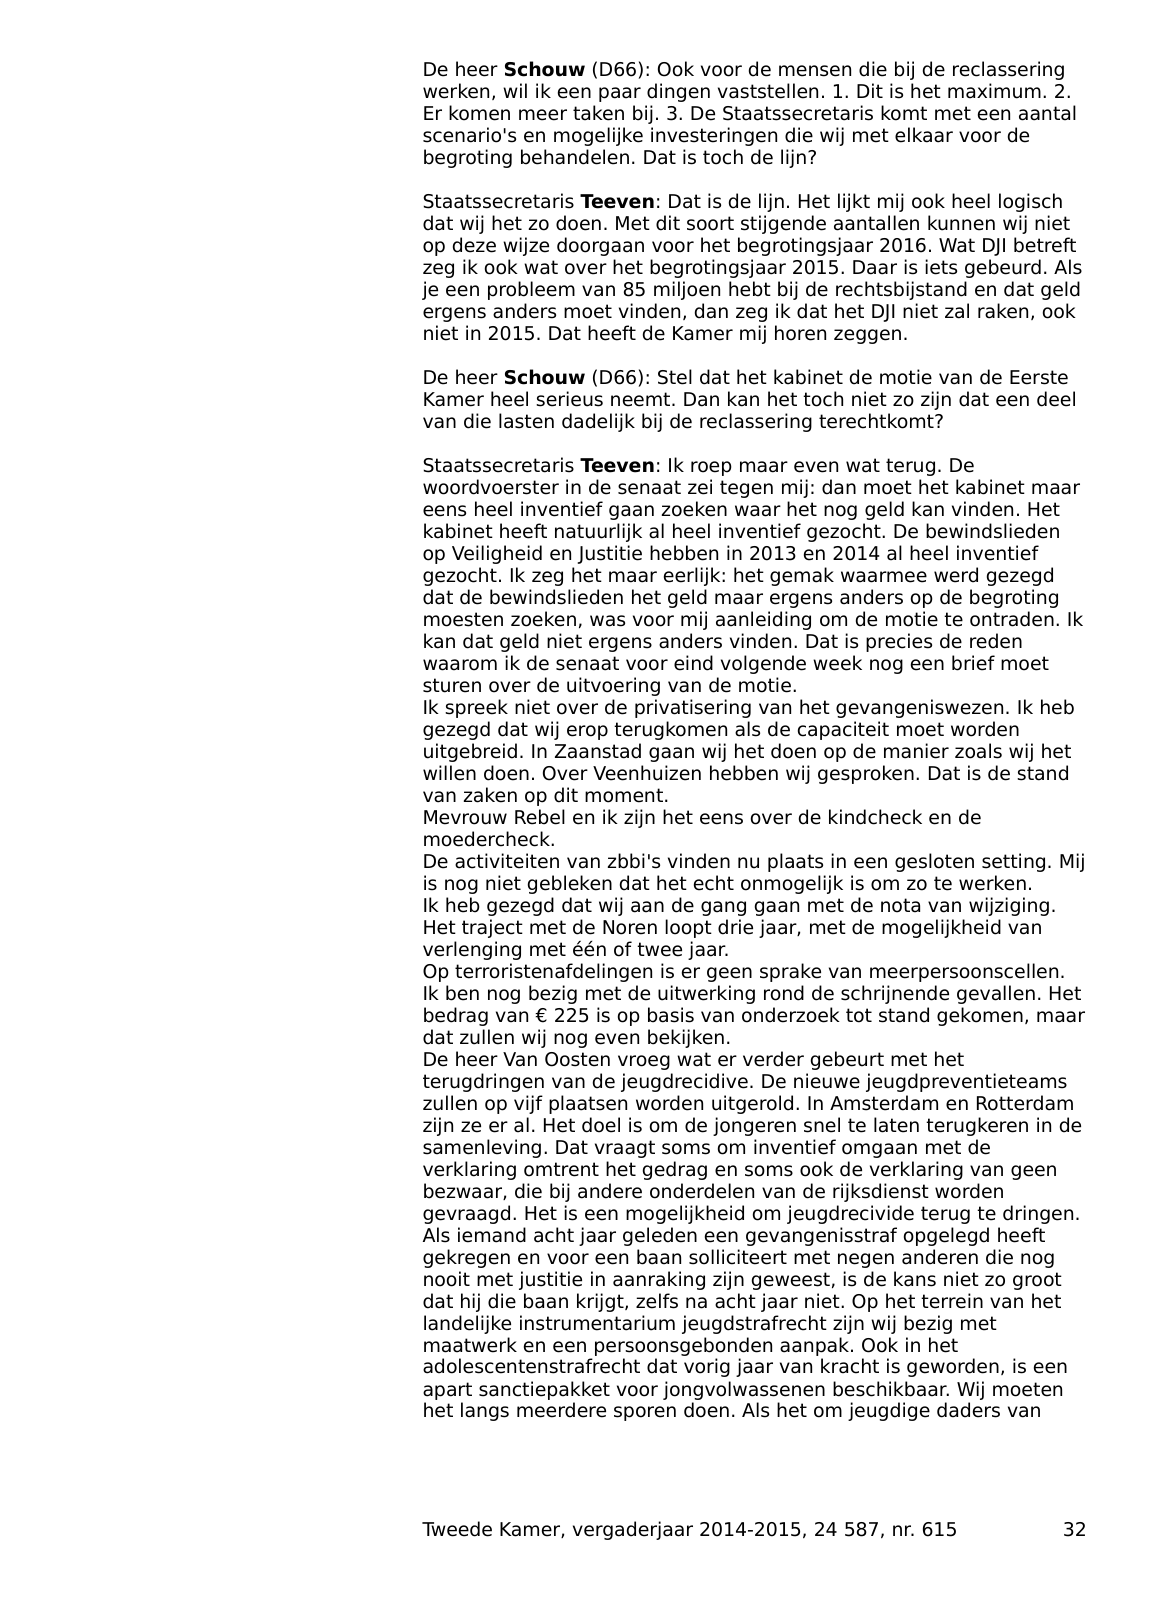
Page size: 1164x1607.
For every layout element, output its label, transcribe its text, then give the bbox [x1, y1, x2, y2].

text Ik heb gezegd dat wij aan de gang gaan met de nota van wijziging. [422, 895, 1087, 917]
text Ik ben nog bezig met de uitwerking rond de schrijnende gevallen. Het bedrag van € 225 is op basis van onderzoek tot stand gekomen, maar dat zullen wij nog even bekijken. [422, 983, 1087, 1049]
text De heer Schouw (D66): Ook voor de mensen die bij de reclassering werken, wil ik een paar dingen vaststellen. 1. Dit is het maximum. 2. Er komen meer taken bij. 3. De Staatssecretaris komt met een aantal scenario's en mogelijke investeringen die wij met elkaar voor de begroting behandelen. Dat is toch de lijn? [422, 59, 1087, 169]
text Ik spreek niet over de privatisering van het gevangeniswezen. Ik heb gezegd dat wij erop terugkomen als de capaciteit moet worden uitgebreid. In Zaanstad gaan wij het doen op de manier zoals wij het willen doen. Over Veenhuizen hebben wij gesproken. Dat is de stand van zaken op dit moment. [422, 697, 1087, 807]
text Op terroristenafdelingen is er geen sprake van meerpersoonscellen. [422, 961, 1087, 983]
text Staatssecretaris Teeven: Dat is de lijn. Het lijkt mij ook heel logisch dat wij het zo doen. Met dit soort stijgende aantallen kunnen wij niet op deze wijze doorgaan voor het begrotingsjaar 2016. Wat DJI betreft zeg ik ook wat over het begrotingsjaar 2015. Daar is iets gebeurd. Als je een probleem van 85 miljoen hebt bij de rechtsbijstand en dat geld ergens anders moet vinden, dan zeg ik dat het DJI niet zal raken, ook niet in 2015. Dat heeft de Kamer mij horen zeggen. [422, 191, 1087, 345]
text De heer Schouw (D66): Stel dat het kabinet de motie van de Eerste Kamer heel serieus neemt. Dan kan het toch niet zo zijn dat een deel van die lasten dadelijk bij de reclassering terechtkomt? [422, 367, 1087, 433]
text Staatssecretaris Teeven: Ik roep maar even wat terug. De woordvoerster in de senaat zei tegen mij: dan moet het kabinet maar eens heel inventief gaan zoeken waar het nog geld kan vinden. Het kabinet heeft natuurlijk al heel inventief gezocht. De bewindslieden op Veiligheid en Justitie hebben in 2013 en 2014 al heel inventief gezocht. Ik zeg het maar eerlijk: het gemak waarmee werd gezegd dat de bewindslieden het geld maar ergens anders op de begroting moesten zoeken, was voor mij aanleiding om de motie te ontraden. Ik kan dat geld niet ergens anders vinden. Dat is precies de reden waarom ik de senaat voor eind volgende week nog een brief moet sturen over de uitvoering van de motie. [422, 455, 1087, 697]
text Het traject met de Noren loopt drie jaar, met de mogelijkheid van verlenging met één of twee jaar. [422, 917, 1087, 961]
text De heer Van Oosten vroeg wat er verder gebeurt met het terugdringen van de jeugdrecidive. De nieuwe jeugdpreventieteams zullen op vijf plaatsen worden uitgerold. In Amsterdam en Rotterdam zijn ze er al. Het doel is om de jongeren snel te laten terugkeren in de samenleving. Dat vraagt soms om inventief omgaan met de verklaring omtrent het gedrag en soms ook de verklaring van geen bezwaar, die bij andere onderdelen van de rijksdienst worden gevraagd. Het is een mogelijkheid om jeugdrecivide terug te dringen. Als iemand acht jaar geleden een gevangenisstraf opgelegd heeft gekregen en voor een baan solliciteert met negen anderen die nog nooit met justitie in aanraking zijn geweest, is de kans niet zo groot dat hij die baan krijgt, zelfs na acht jaar niet. Op het terrein van het landelijke instrumentarium jeugdstrafrecht zijn wij bezig met maatwerk en een persoonsgebonden aanpak. Ook in het adolescentenstrafrecht dat vorig jaar van kracht is geworden, is een apart sanctiepakket voor jongvolwassenen beschikbaar. Wij moeten het langs meerdere sporen doen. Als het om jeugdige daders van [422, 1049, 1087, 1422]
text De activiteiten van zbbi's vinden nu plaats in een gesloten setting. Mij is nog niet gebleken dat het echt onmogelijk is om zo te werken. [422, 851, 1087, 895]
text Mevrouw Rebel en ik zijn het eens over de kindcheck en de moedercheck. [422, 807, 1087, 851]
